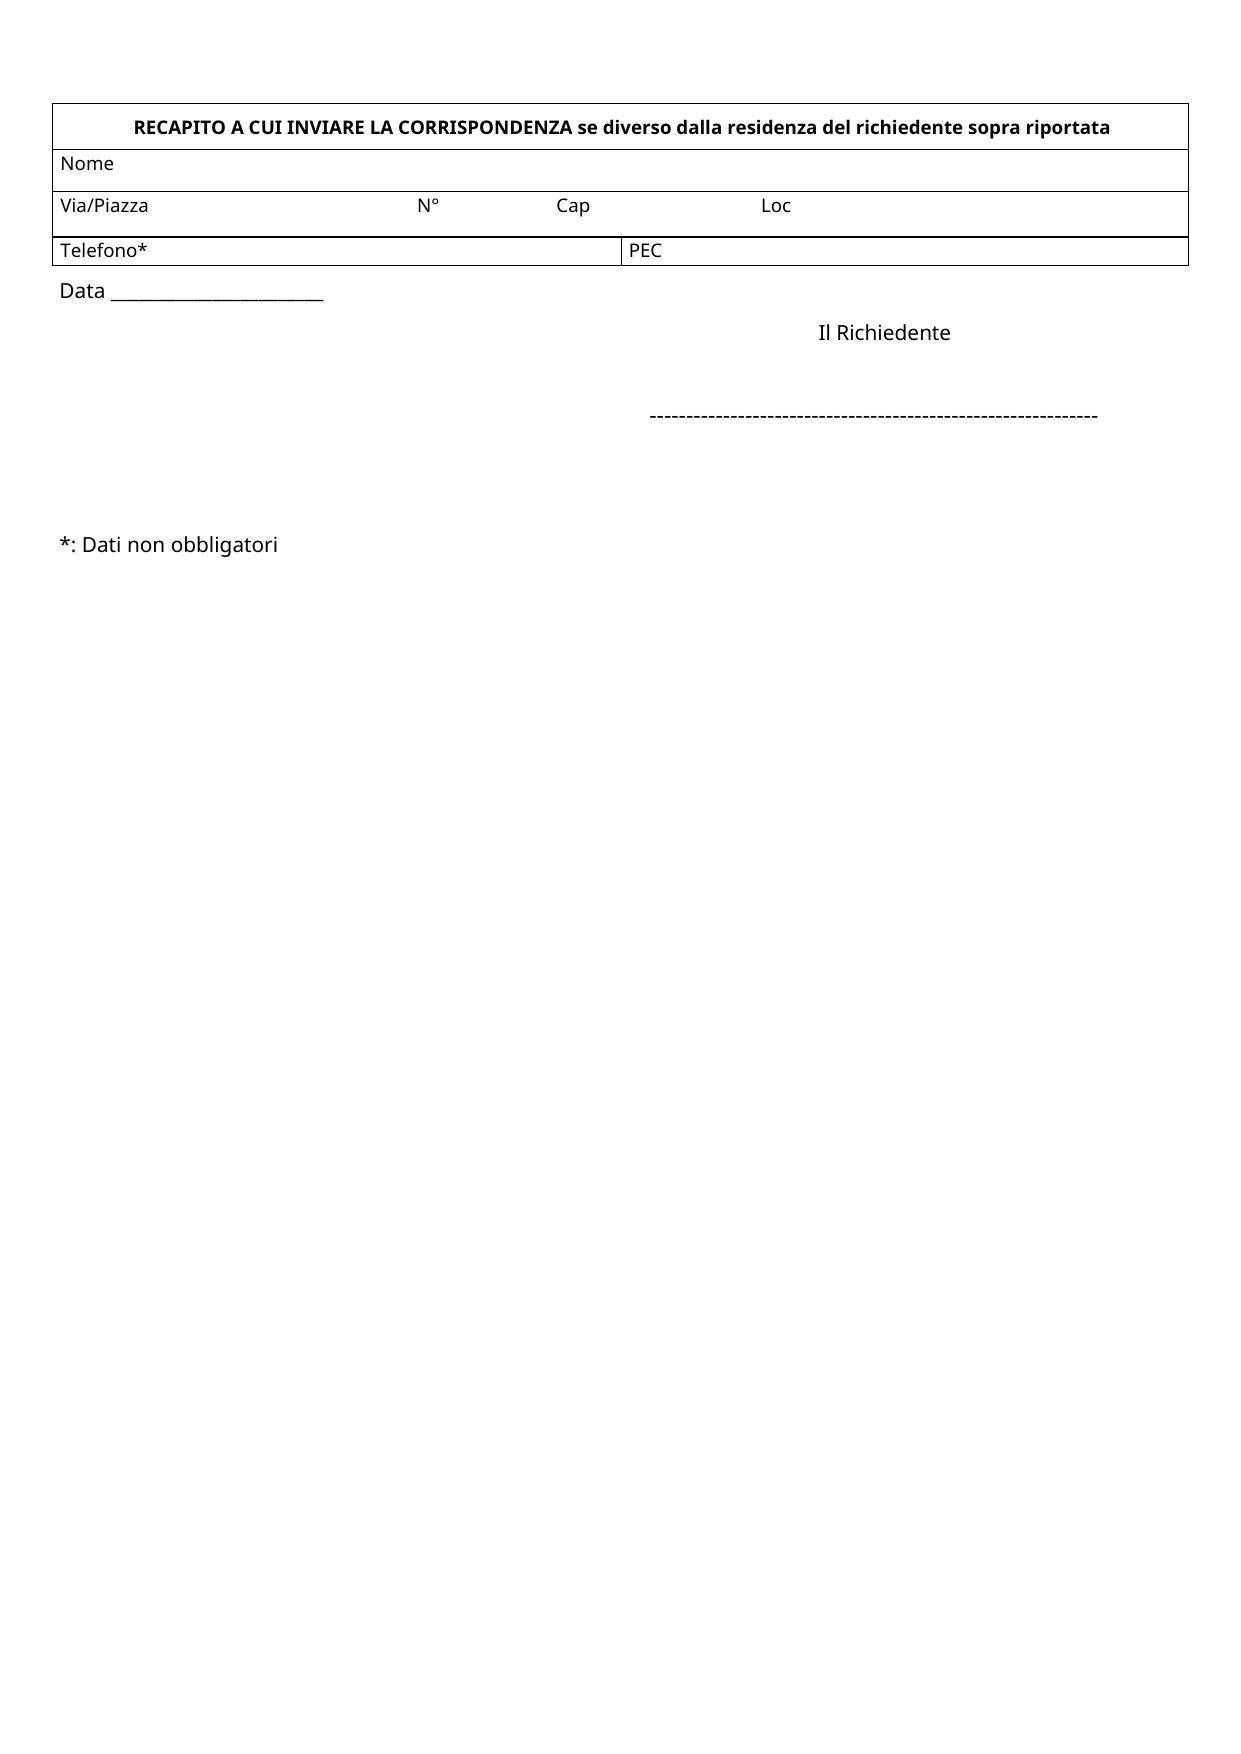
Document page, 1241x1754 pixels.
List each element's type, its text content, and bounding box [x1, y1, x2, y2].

table_header RECAPITO A CUI INVIARE LA CORRISPONDENZA se diverso dalla residenza del richiedente sopra riportata [53, 104, 1188, 149]
text ------------------------------------------------------------- [59, 390, 1181, 432]
text Il Richiedente [59, 307, 1181, 349]
table_cell Nome [53, 150, 1188, 191]
table_cell Telefono* [53, 238, 621, 265]
text Data _______________________ [59, 266, 1181, 307]
text *: Dati non obbligatori [59, 531, 1181, 559]
table_cell Via/Piazza N° Cap Loc [53, 192, 1188, 236]
table_cell PEC [622, 238, 1188, 265]
